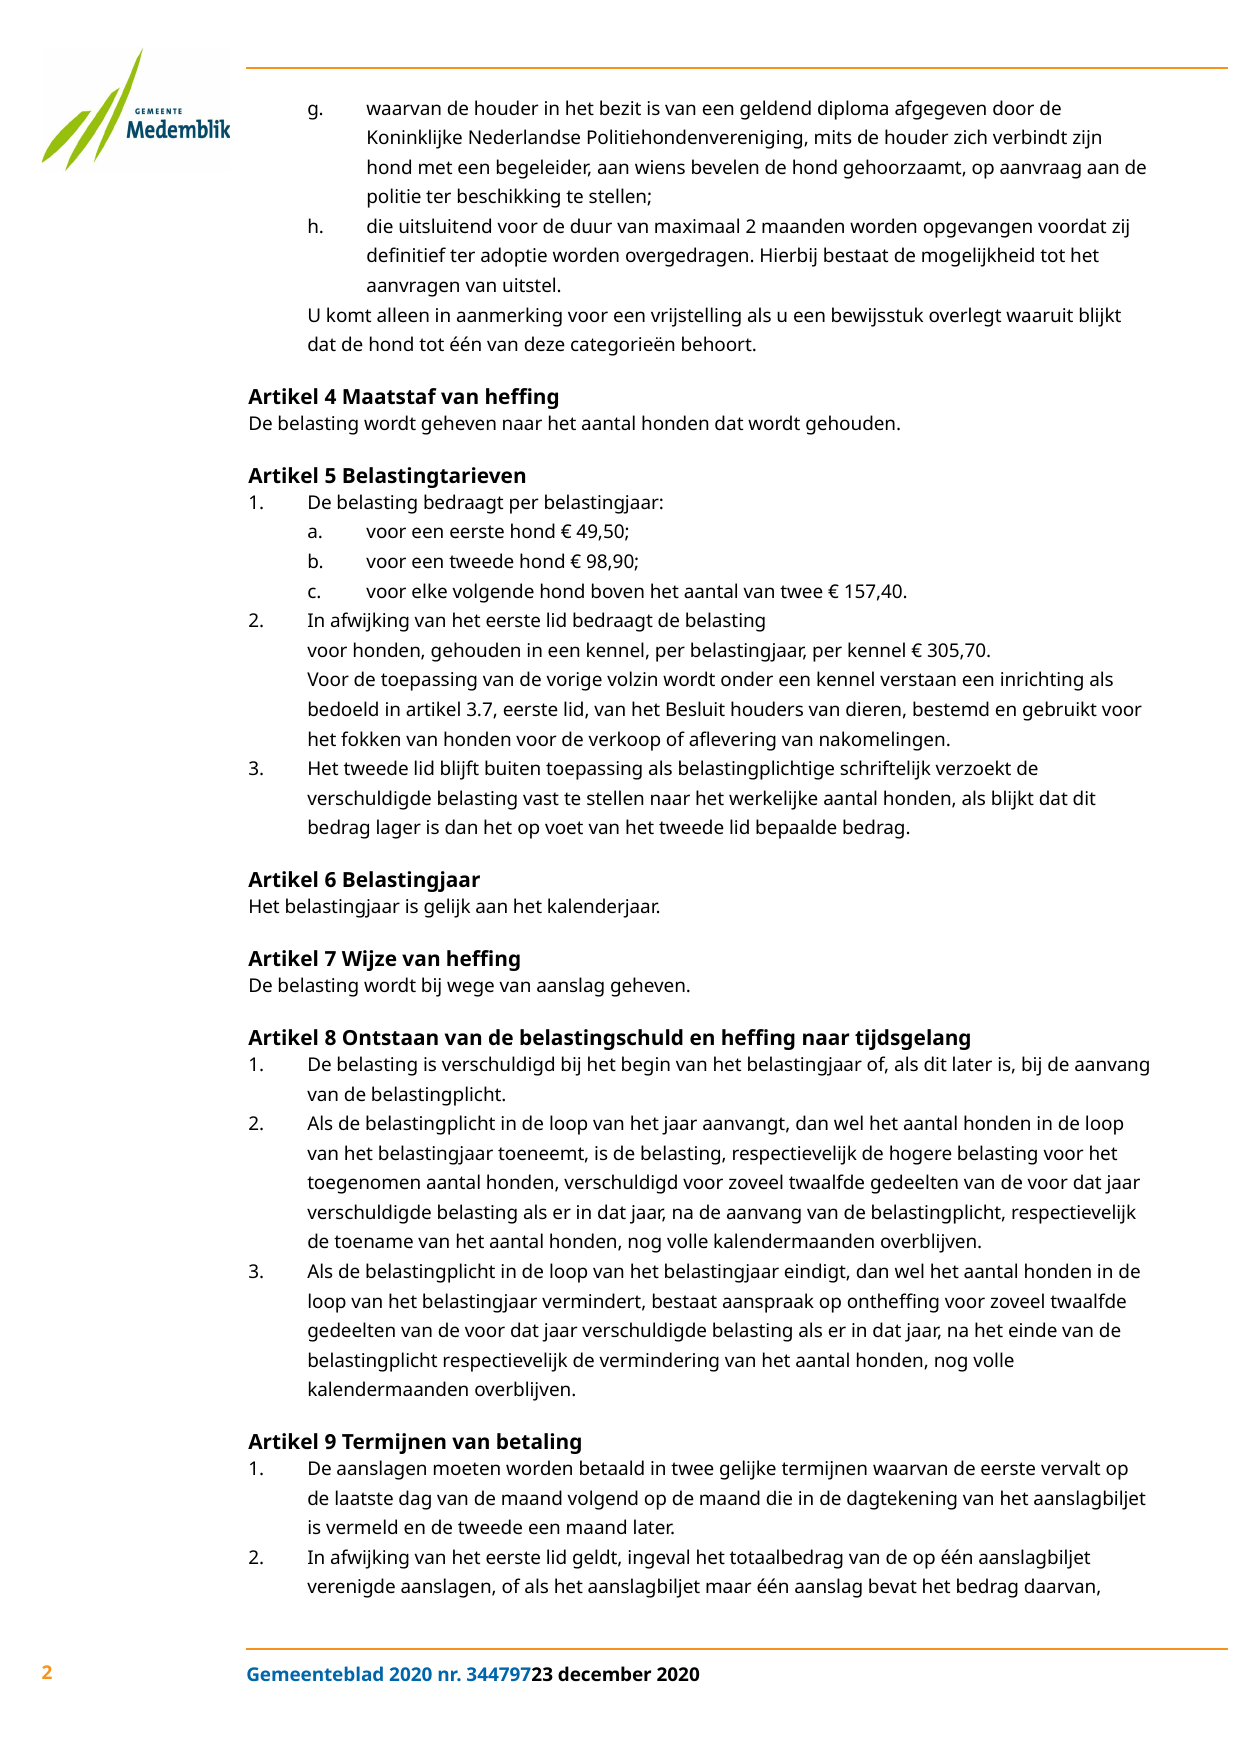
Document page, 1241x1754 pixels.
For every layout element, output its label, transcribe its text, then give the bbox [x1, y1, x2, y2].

text Artikel 4 Maatstaf van heffing [248, 382, 1152, 410]
list Het tweede lid blijft buiten toepassing als belastingplichtige schriftelijk verzoekt de verschuldigde belasting vast te stellen naar het werkelijke aantal honden, als blijkt dat dit bedrag lager is dan het op voet van het tweede lid bepaalde bedrag. [248, 755, 1152, 840]
list De belasting is verschuldigd bij het begin van het belastingjaar of, als dit later is, bij de aanvang van de belastingplicht. [248, 1051, 1152, 1106]
text Artikel 7 Wijze van heffing [248, 944, 1152, 972]
list De belasting bedraagt per belastingjaar: [248, 489, 1152, 515]
list voor een eerste hond € 49,50; [307, 519, 1152, 544]
list In afwijking van het eerste lid geldt, ingeval het totaalbedrag van de op één aanslagbiljet verenigde aanslagen, of als het aanslagbiljet maar één aanslag bevat het bedrag daarvan, [248, 1544, 1152, 1599]
list Als de belastingplicht in de loop van het belastingjaar eindigt, dan wel het aantal honden in de loop van het belastingjaar vermindert, bestaat aanspraak op ontheffing voor zoveel twaalfde gedeelten van de voor dat jaar verschuldigde belasting als er in dat jaar, na het einde van de belastingplicht respectievelijk de vermindering van het aantal honden, nog volle kalendermaanden overblijven. [248, 1258, 1152, 1402]
list Voor de toepassing van de vorige volzin wordt onder een kennel verstaan een inrichting als bedoeld in artikel 3.7, eerste lid, van het Besluit houders van dieren, bestemd en gebruikt voor het fokken van honden voor de verkoop of aflevering van nakomelingen. [248, 667, 1152, 752]
list die uitsluitend voor de duur van maximaal 2 maanden worden opgevangen voordat zij definitief ter adoptie worden overgedragen. Hierbij bestaat de mogelijkheid tot het aanvragen van uitstel. [307, 213, 1152, 298]
text Artikel 8 Ontstaan van de belastingschuld en heffing naar tijdsgelang [248, 1023, 1152, 1051]
picture [41, 47, 231, 172]
text De belasting wordt bij wege van aanslag geheven. [248, 972, 1152, 998]
list De aanslagen moeten worden betaald in twee gelijke termijnen waarvan de eerste vervalt op de laatste dag van de maand volgend op de maand die in de dagtekening van het aanslagbiljet is vermeld en de tweede een maand later. [248, 1455, 1152, 1540]
list voor een tweede hond € 98,90; [307, 548, 1152, 574]
list Als de belastingplicht in de loop van het jaar aanvangt, dan wel het aantal honden in de loop van het belastingjaar toeneemt, is de belasting, respectievelijk de hogere belasting voor het toegenomen aantal honden, verschuldigd voor zoveel twaalfde gedeelten van de voor dat jaar verschuldigde belasting als er in dat jaar, na de aanvang van de belastingplicht, respectievelijk de toename van het aantal honden, nog volle kalendermaanden overblijven. [248, 1110, 1152, 1254]
text Artikel 6 Belastingjaar [248, 865, 1152, 893]
list U komt alleen in aanmerking voor een vrijstelling als u een bewijsstuk overlegt waaruit blijkt dat de hond tot één van deze categorieën behoort. [248, 302, 1152, 357]
text Het belastingjaar is gelijk aan het kalenderjaar. [248, 893, 1152, 919]
text Artikel 9 Termijnen van betaling [248, 1427, 1152, 1455]
list voor honden, gehouden in een kennel, per belastingjaar, per kennel € 305,70. [248, 637, 1152, 663]
list In afwijking van het eerste lid bedraagt de belasting [248, 607, 1152, 633]
list waarvan de houder in het bezit is van een geldend diploma afgegeven door de Koninklijke Nederlandse Politiehondenvereniging, mits de houder zich verbindt zijn hond met een begeleider, aan wiens bevelen de hond gehoorzaamt, op aanvraag aan de politie ter beschikking te stellen; [307, 95, 1152, 209]
text De belasting wordt geheven naar het aantal honden dat wordt gehouden. [248, 410, 1152, 436]
text Artikel 5 Belastingtarieven [248, 461, 1152, 489]
list voor elke volgende hond boven het aantal van twee € 157,40. [307, 578, 1152, 604]
